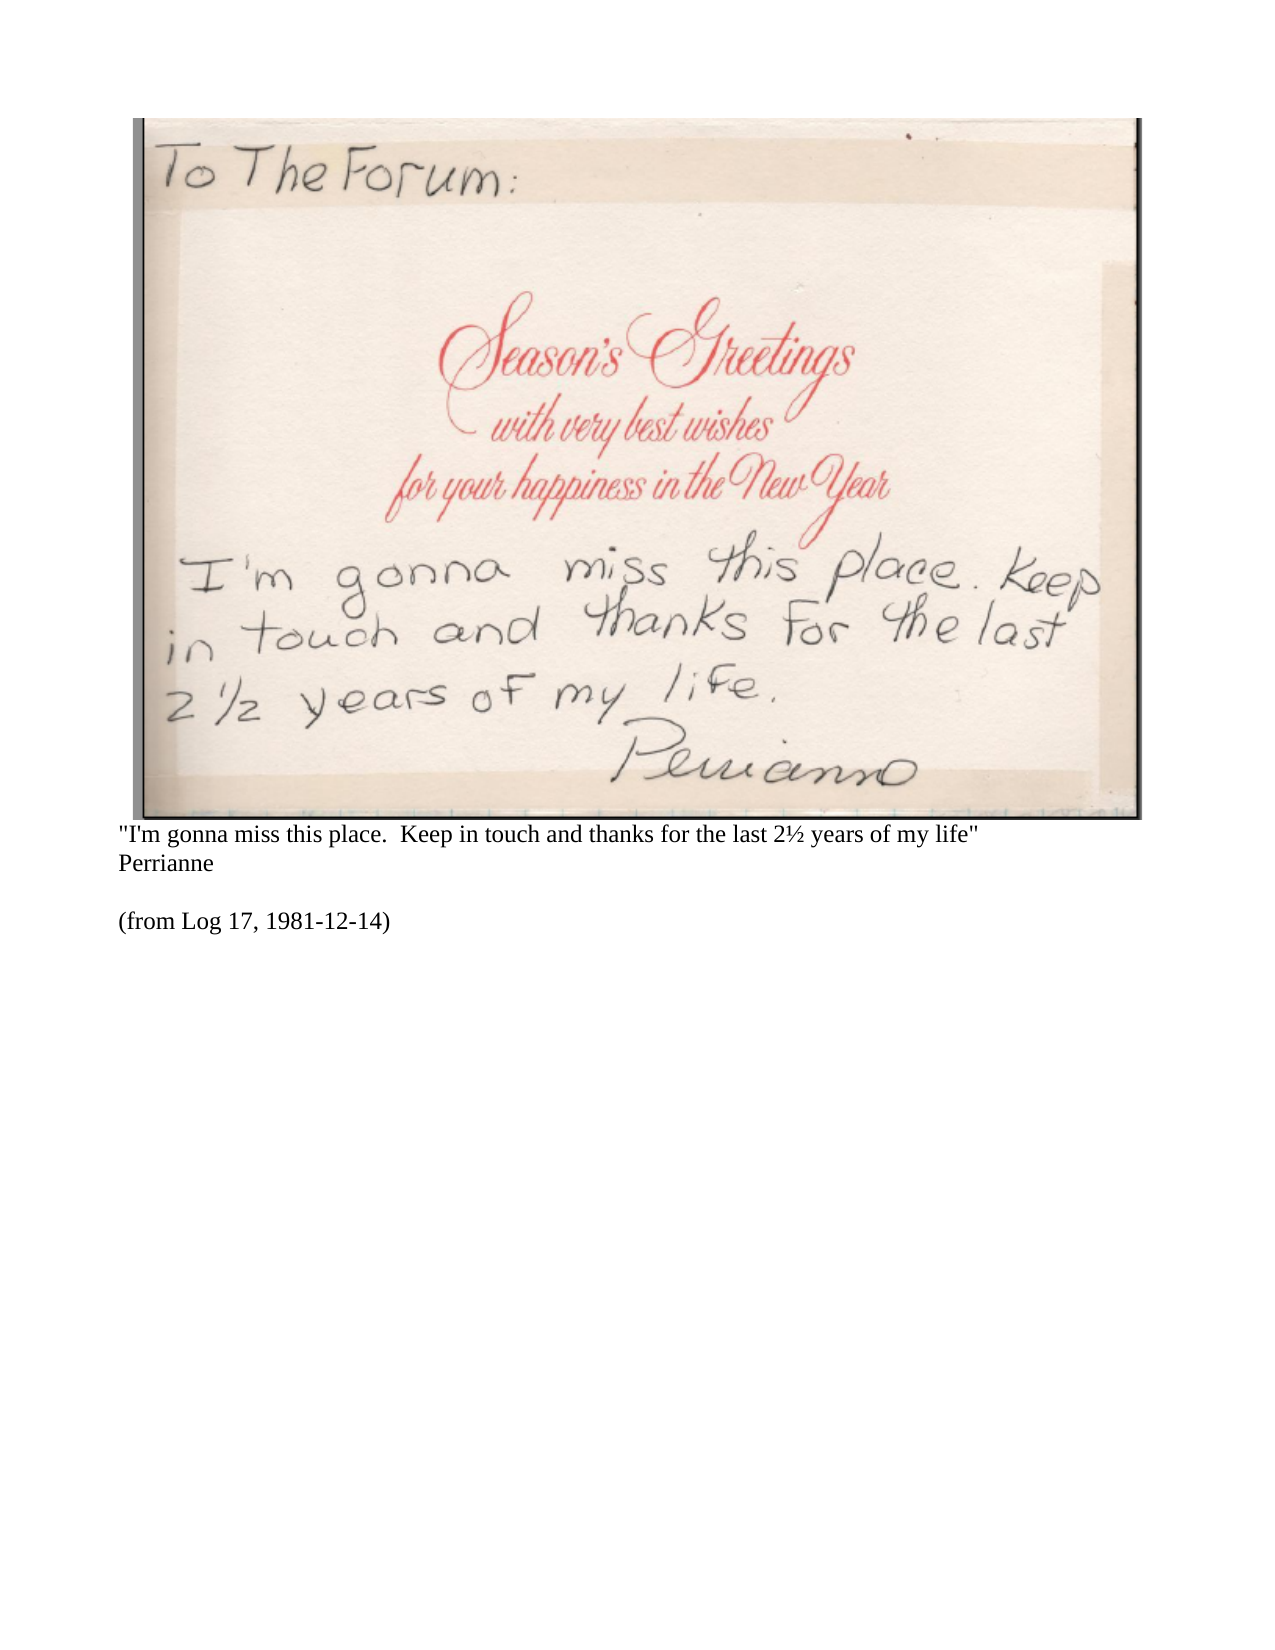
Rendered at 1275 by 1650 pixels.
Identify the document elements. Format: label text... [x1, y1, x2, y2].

text Perrianne [118, 848, 1157, 877]
picture [132, 118, 1143, 820]
text "I'm gonna miss this place. Keep in touch and thanks for the last 2½ years of my life" [118, 118, 1157, 848]
text (from Log 17, 1981-12-14) [118, 906, 1157, 934]
